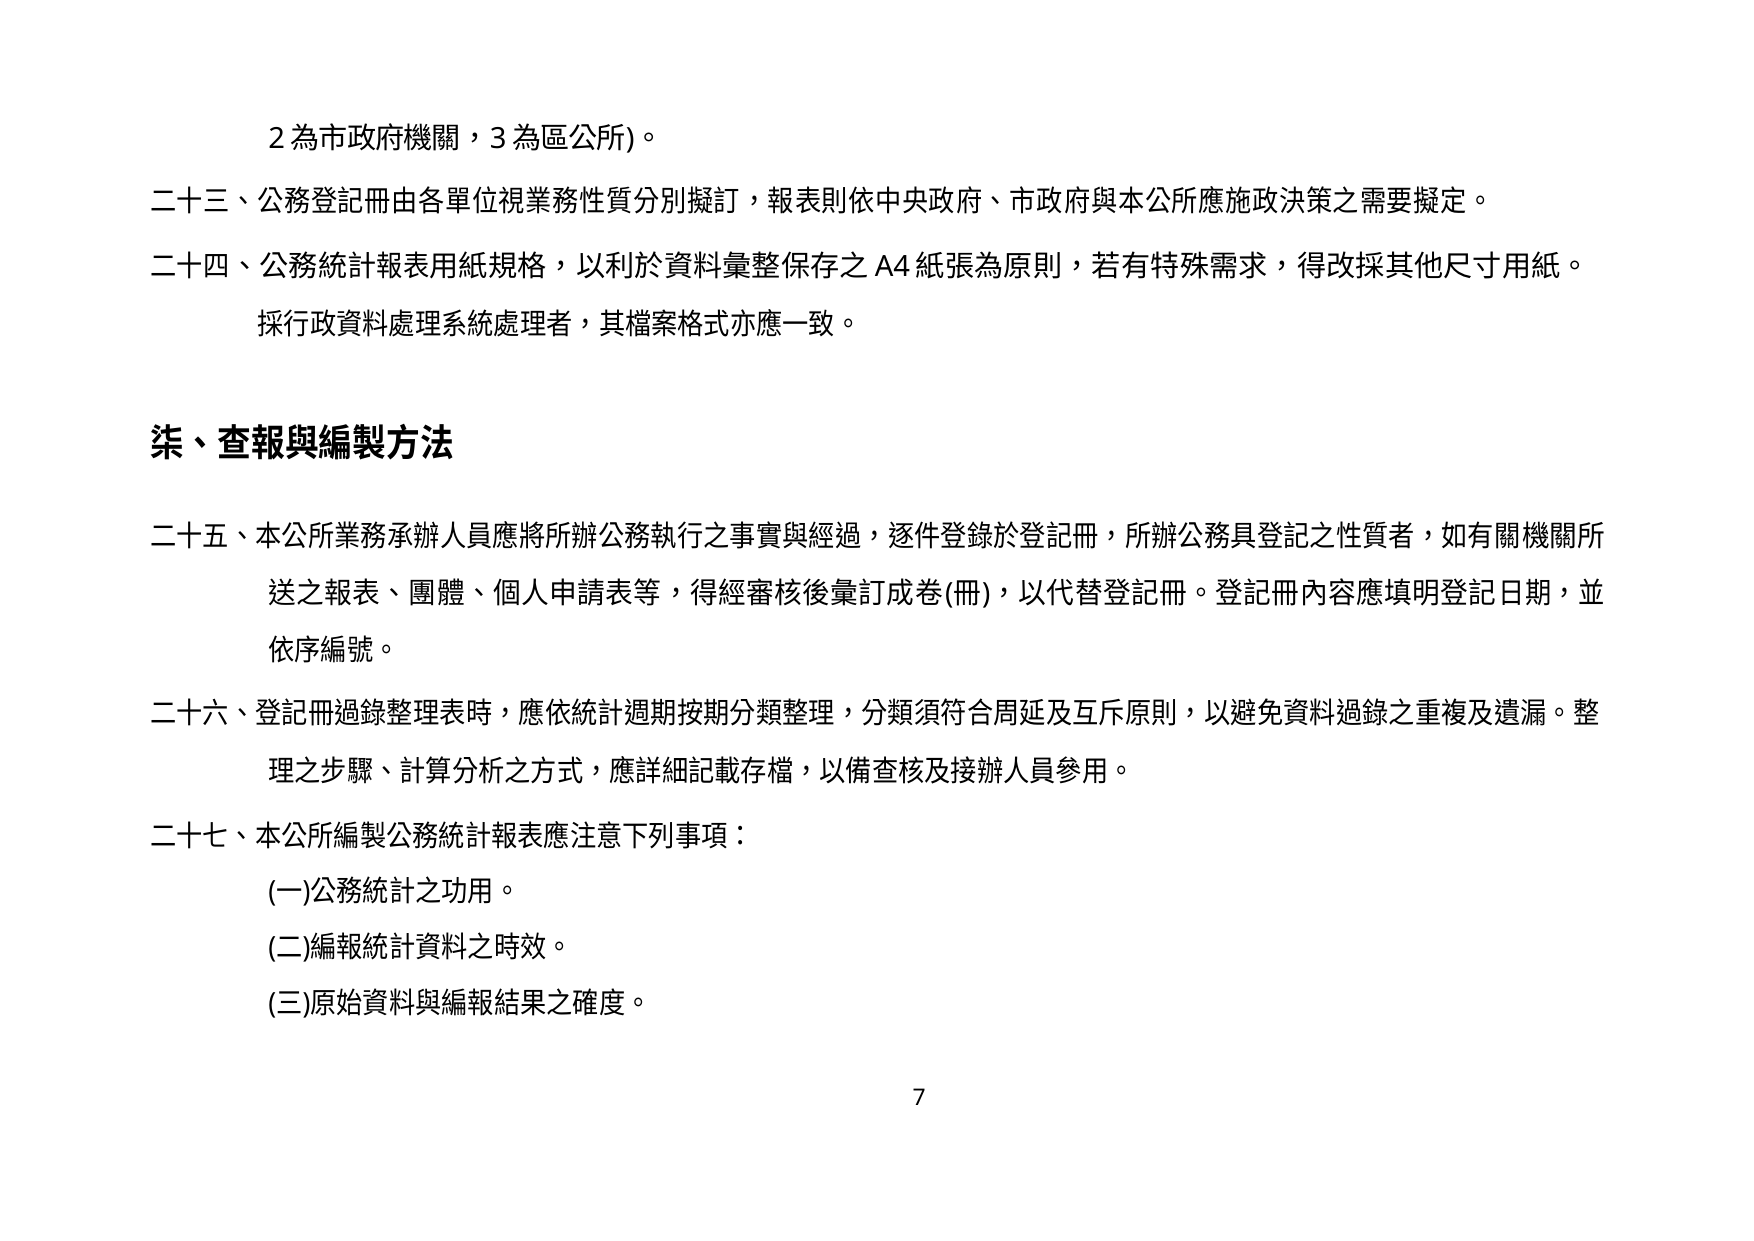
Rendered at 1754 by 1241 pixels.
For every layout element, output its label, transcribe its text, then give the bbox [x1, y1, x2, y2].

subtitle 二十七、本公所編製公務統計報表應注意下列事項： [150, 812, 1616, 854]
subtitle 柒、查報與編製方法 [150, 413, 1616, 467]
subtitle (一)公務統計之功用。 [268, 868, 1616, 910]
subtitle (二)編報統計資料之時效。 [268, 923, 1616, 966]
subtitle 計項目編號，第三段二碼為各統計項目下統計報表之次序編號，第四段一碼為權責機關層級碼(1為中央政府機關，2為市政府機關，3為區公所)。 [268, 114, 1576, 157]
subtitle 二十三、公務登記冊由各單位視業務性質分別擬訂，報表則依中央政府、市政府與本公所應施政決策之需要擬定。 [150, 178, 1605, 220]
subtitle (三)原始資料與編報結果之確度。 [268, 979, 1616, 1022]
subtitle 二十四、公務統計報表用紙規格，以利於資料彙整保存之A4紙張為原則，若有特殊需求，得改採其他尺寸用紙。採行政資料處理系統處理者，其檔案格式亦應一致。 [150, 242, 1605, 343]
subtitle 二十六、登記冊過錄整理表時，應依統計週期按期分類整理，分類須符合周延及互斥原則，以避免資料過錄之重複及遺漏。整理之步驟、計算分析之方式，應詳細記載存檔，以備查核及接辦人員參用。 [150, 690, 1604, 790]
subtitle 二十五、本公所業務承辦人員應將所辦公務執行之事實與經過，逐件登錄於登記冊，所辦公務具登記之性質者，如有關機關所送之報表、團體、個人申請表等，得經審核後彙訂成卷(冊)，以代替登記冊。登記冊內容應填明登記日期，並依序編號。 [150, 512, 1605, 669]
